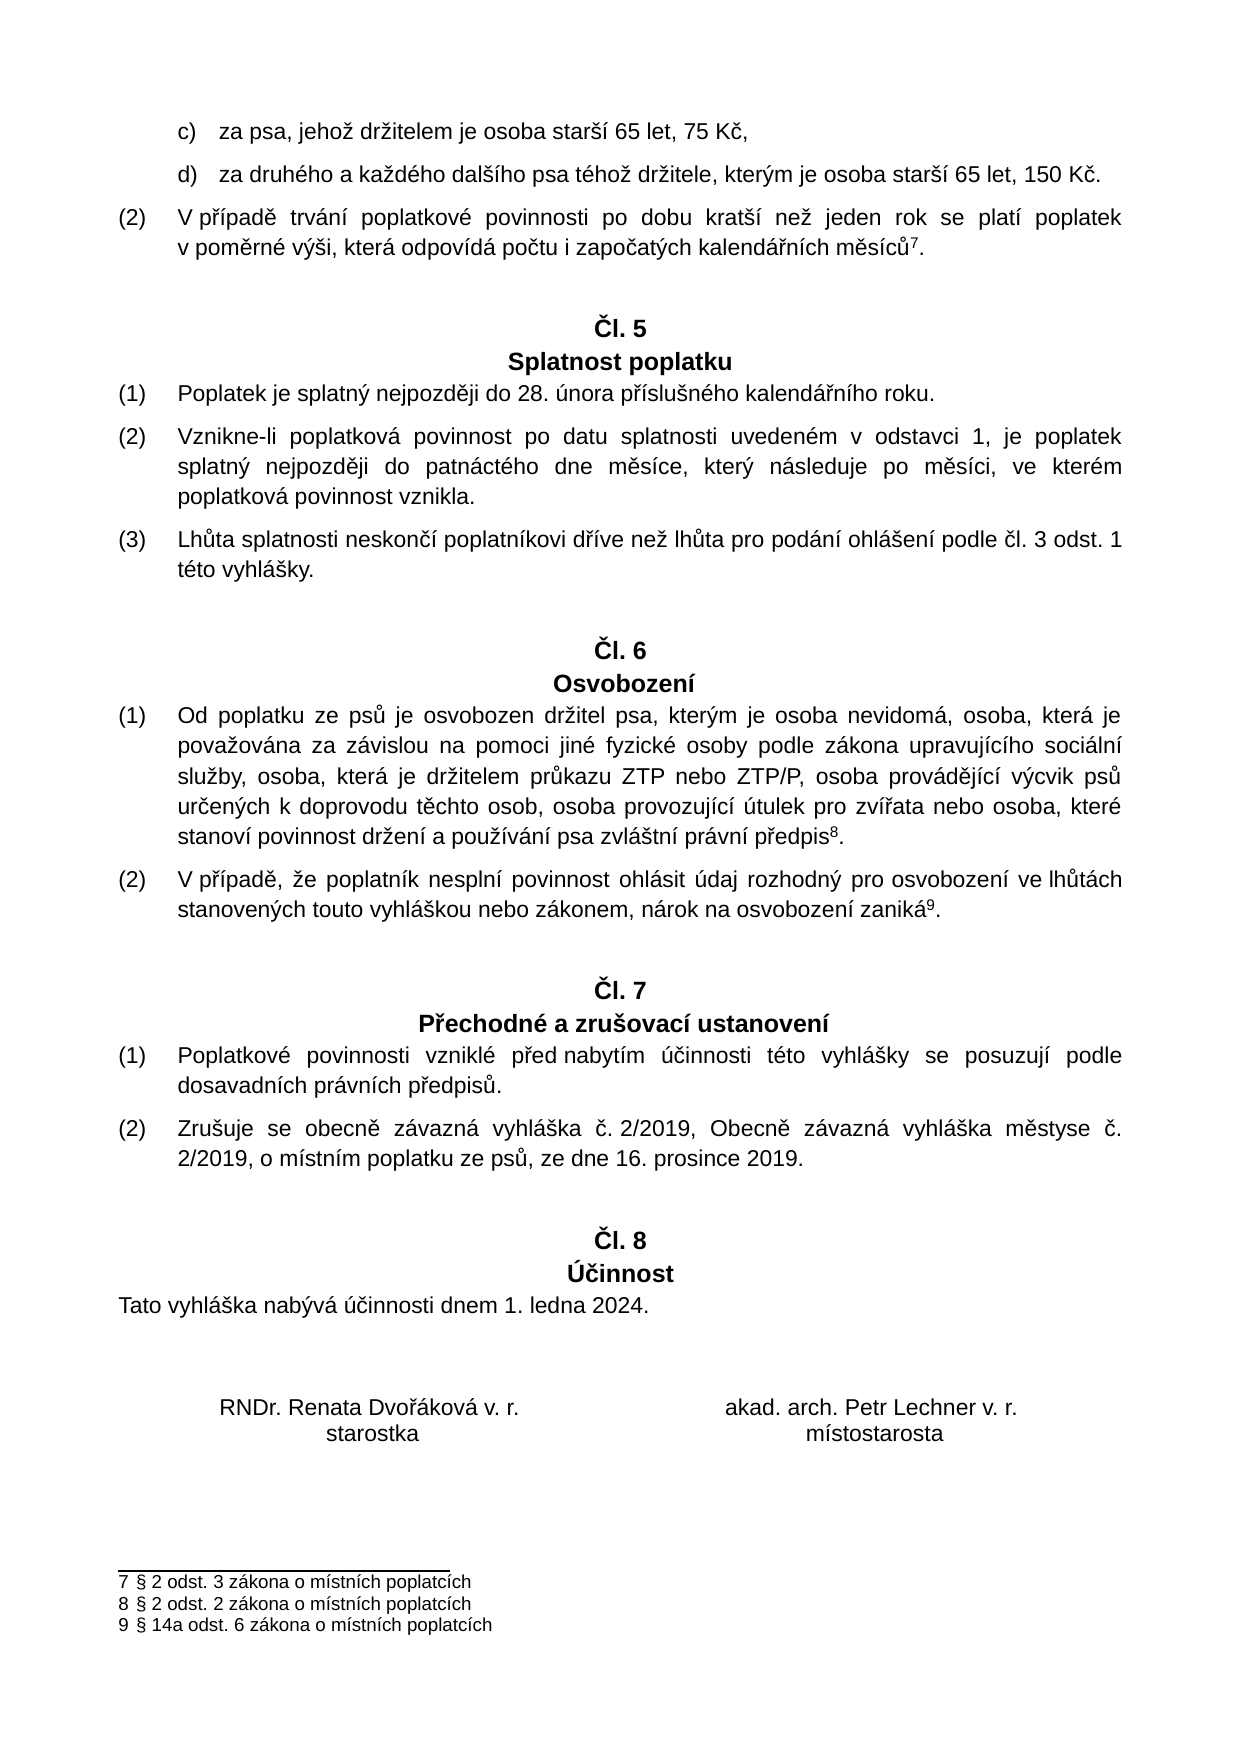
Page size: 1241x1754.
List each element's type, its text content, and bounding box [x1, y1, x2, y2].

text Tato vyhláška nabývá účinnosti dnem 1. ledna 2024. [118, 1292, 1122, 1318]
list § 14a odst. 6 zákona o místních poplatcích [118, 1614, 1122, 1635]
subtitle Čl. 6 Osvobození [118, 636, 1122, 698]
list Poplatkové povinnosti vzniklé před nabytím účinnosti této vyhlášky se posuzují podle dosavadních právních předpisů. [118, 1042, 1122, 1099]
list Vznikne-li poplatková povinnost po datu splatnosti uvedeném v odstavci 1, je poplatek splatný nejpozději do patnáctého dne měsíce, který následuje po měsíci, ve kterém poplatková povinnost vznikla. [118, 423, 1122, 509]
list Lhůta splatnosti neskončí poplatníkovi dříve než lhůta pro podání ohlášení podle čl. 3 odst. 1 této vyhlášky. [118, 526, 1122, 582]
list V případě trvání poplatkové povinnosti po dobu kratší než jeden rok se platí poplatek v poměrné výši, která odpovídá počtu i započatých kalendářních měsíců. [118, 203, 1122, 260]
subtitle Čl. 8 Účinnost [118, 1226, 1122, 1287]
subtitle Čl. 5 Splatnost poplatku [118, 314, 1122, 376]
table_header RNDr. Renata Dvořáková v. r. starostka [118, 1334, 620, 1452]
list Poplatek je splatný nejpozději do 28. února příslušného kalendářního roku. [118, 380, 1122, 406]
list § 2 odst. 3 zákona o místních poplatcích [118, 1571, 1122, 1592]
list V případě, že poplatník nesplní povinnost ohlásit údaj rozhodný pro osvobození ve lhůtách stanovených touto vyhláškou nebo zákonem, nárok na osvobození zaniká. [118, 866, 1122, 922]
list Zrušuje se obecně závazná vyhláška č. 2/2019, Obecně závazná vyhláška městyse č. 2/2019, o místním poplatku ze psů, ze dne 16. prosince 2019. [118, 1115, 1122, 1172]
list za psa, jehož držitelem je osoba starší 65 let, 75 Kč, [177, 118, 1122, 144]
list § 2 odst. 2 zákona o místních poplatcích [118, 1592, 1122, 1614]
list Od poplatku ze psů je osvobozen držitel psa, kterým je osoba nevidomá, osoba, která je považována za závislou na pomoci jiné fyzické osoby podle zákona upravujícího sociální služby, osoba, která je držitelem průkazu ZTP nebo ZTP/P, osoba provádějící výcvik psů určených k doprovodu těchto osob, osoba provozující útulek pro zvířata nebo osoba, které stanoví povinnost držení a používání psa zvláštní právní předpis. [118, 702, 1122, 849]
list za druhého a každého dalšího psa téhož držitele, kterým je osoba starší 65 let, 150 Kč. [177, 161, 1122, 187]
subtitle Čl. 7 Přechodné a zrušovací ustanovení [118, 976, 1122, 1038]
table_header akad. arch. Petr Lechner v. r. místostarosta [620, 1334, 1122, 1452]
